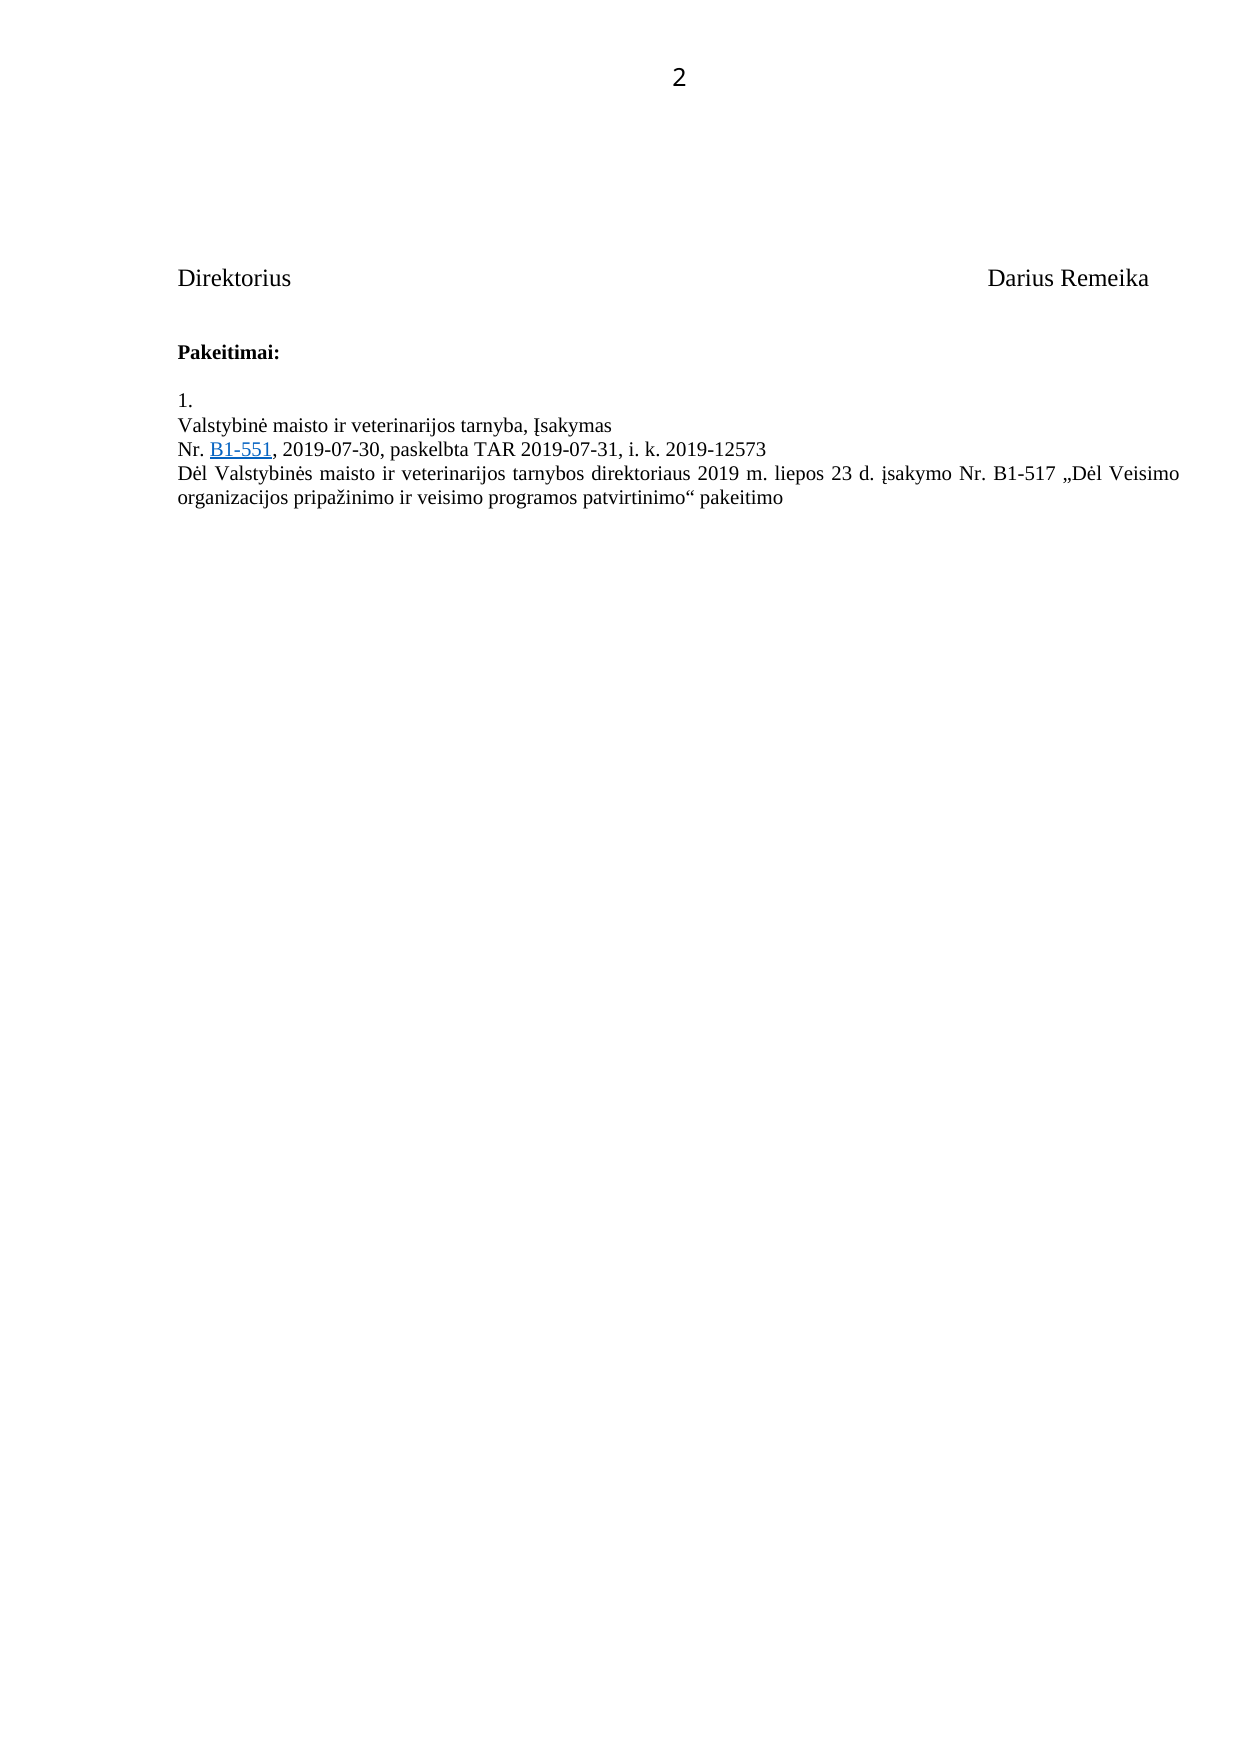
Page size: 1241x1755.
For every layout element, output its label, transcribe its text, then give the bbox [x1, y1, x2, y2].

text Nr. B1-551, 2019-07-30, paskelbta TAR 2019-07-31, i. k. 2019-12573 [177, 437, 1181, 461]
text Valstybinė maisto ir veterinarijos tarnyba, Įsakymas [177, 412, 1181, 437]
text Pakeitimai: [177, 340, 1181, 364]
text Direktorius Darius Remeika [177, 263, 1181, 292]
text 1. [177, 388, 1181, 412]
text Dėl Valstybinės maisto ir veterinarijos tarnybos direktoriaus 2019 m. liepos 23 d. įsakymo Nr. B1-517 „Dėl Veisimo organizacijos pripažinimo ir veisimo programos patvirtinimo“ pakeitimo [177, 461, 1181, 509]
